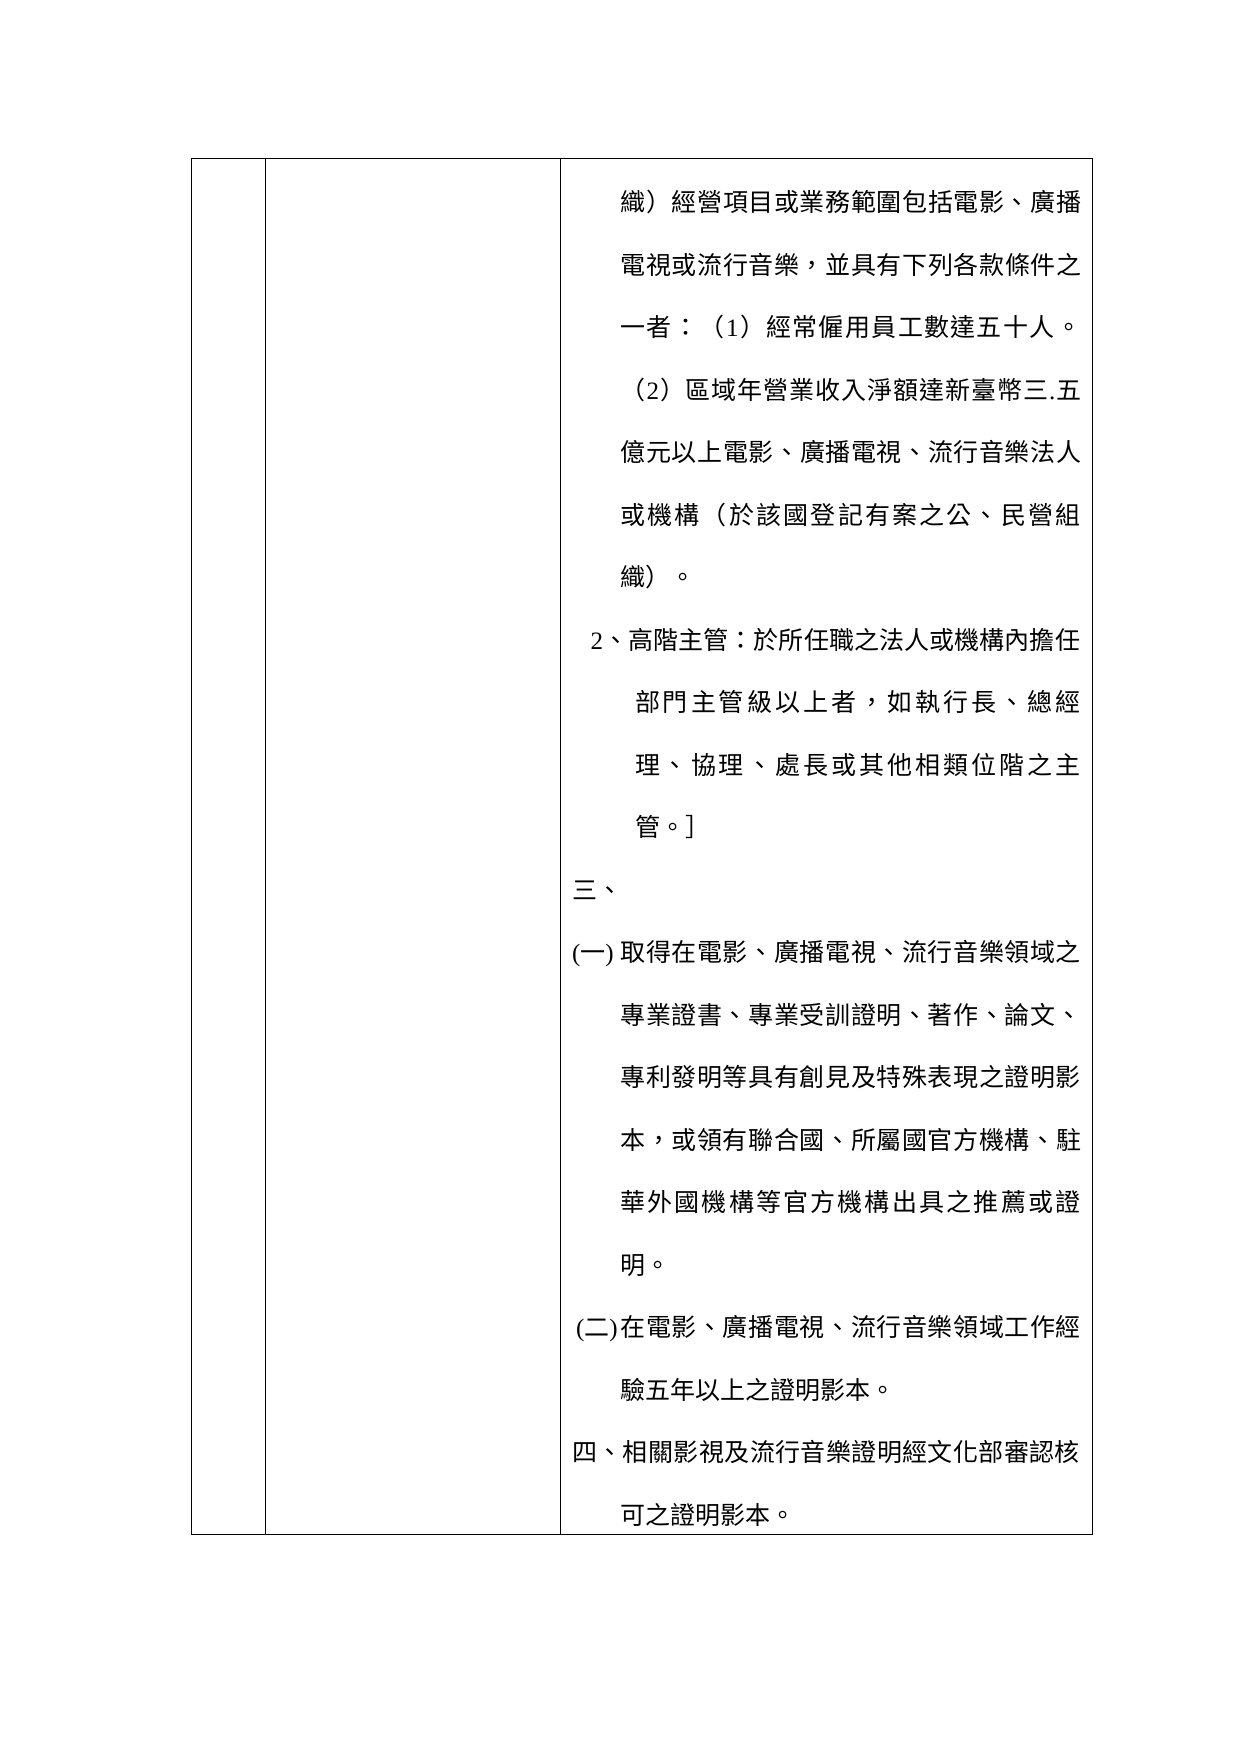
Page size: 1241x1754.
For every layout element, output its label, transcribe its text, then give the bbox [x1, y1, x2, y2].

table_cell [266, 159, 560, 1534]
table_cell [192, 159, 265, 1534]
table_cell 織）經營項目或業務範圍包括電影、廣播電視或流行音樂，並具有下列各款條件之一者：（1）經常僱用員工數達五十人。（2）區域年營業收入淨額達新臺幣三.五億元以上電影、廣播電視、流行音樂法人或機構（於該國登記有案之公、民營組織）。 2、高階主管：於所任職之法人或機構內擔任部門主管級以上者，如執行長、總經理、協理、處長或其他相類位階之主管。］ 三、 (一) 取得在電影、廣播電視、流行音樂領域之專業證書、專業受訓證明、著作、論文、專利發明等具有創見及特殊表現之證明影本，或領有聯合國、所屬國官方機構、駐華外國機構等官方機構出具之推薦或證明。 (二) 在電影、廣播電視、流行音樂領域工作經驗五年以上之證明影本。 四、相關影視及流行音樂證明經文化部審認核可之證明影本。 [561, 159, 1092, 1534]
